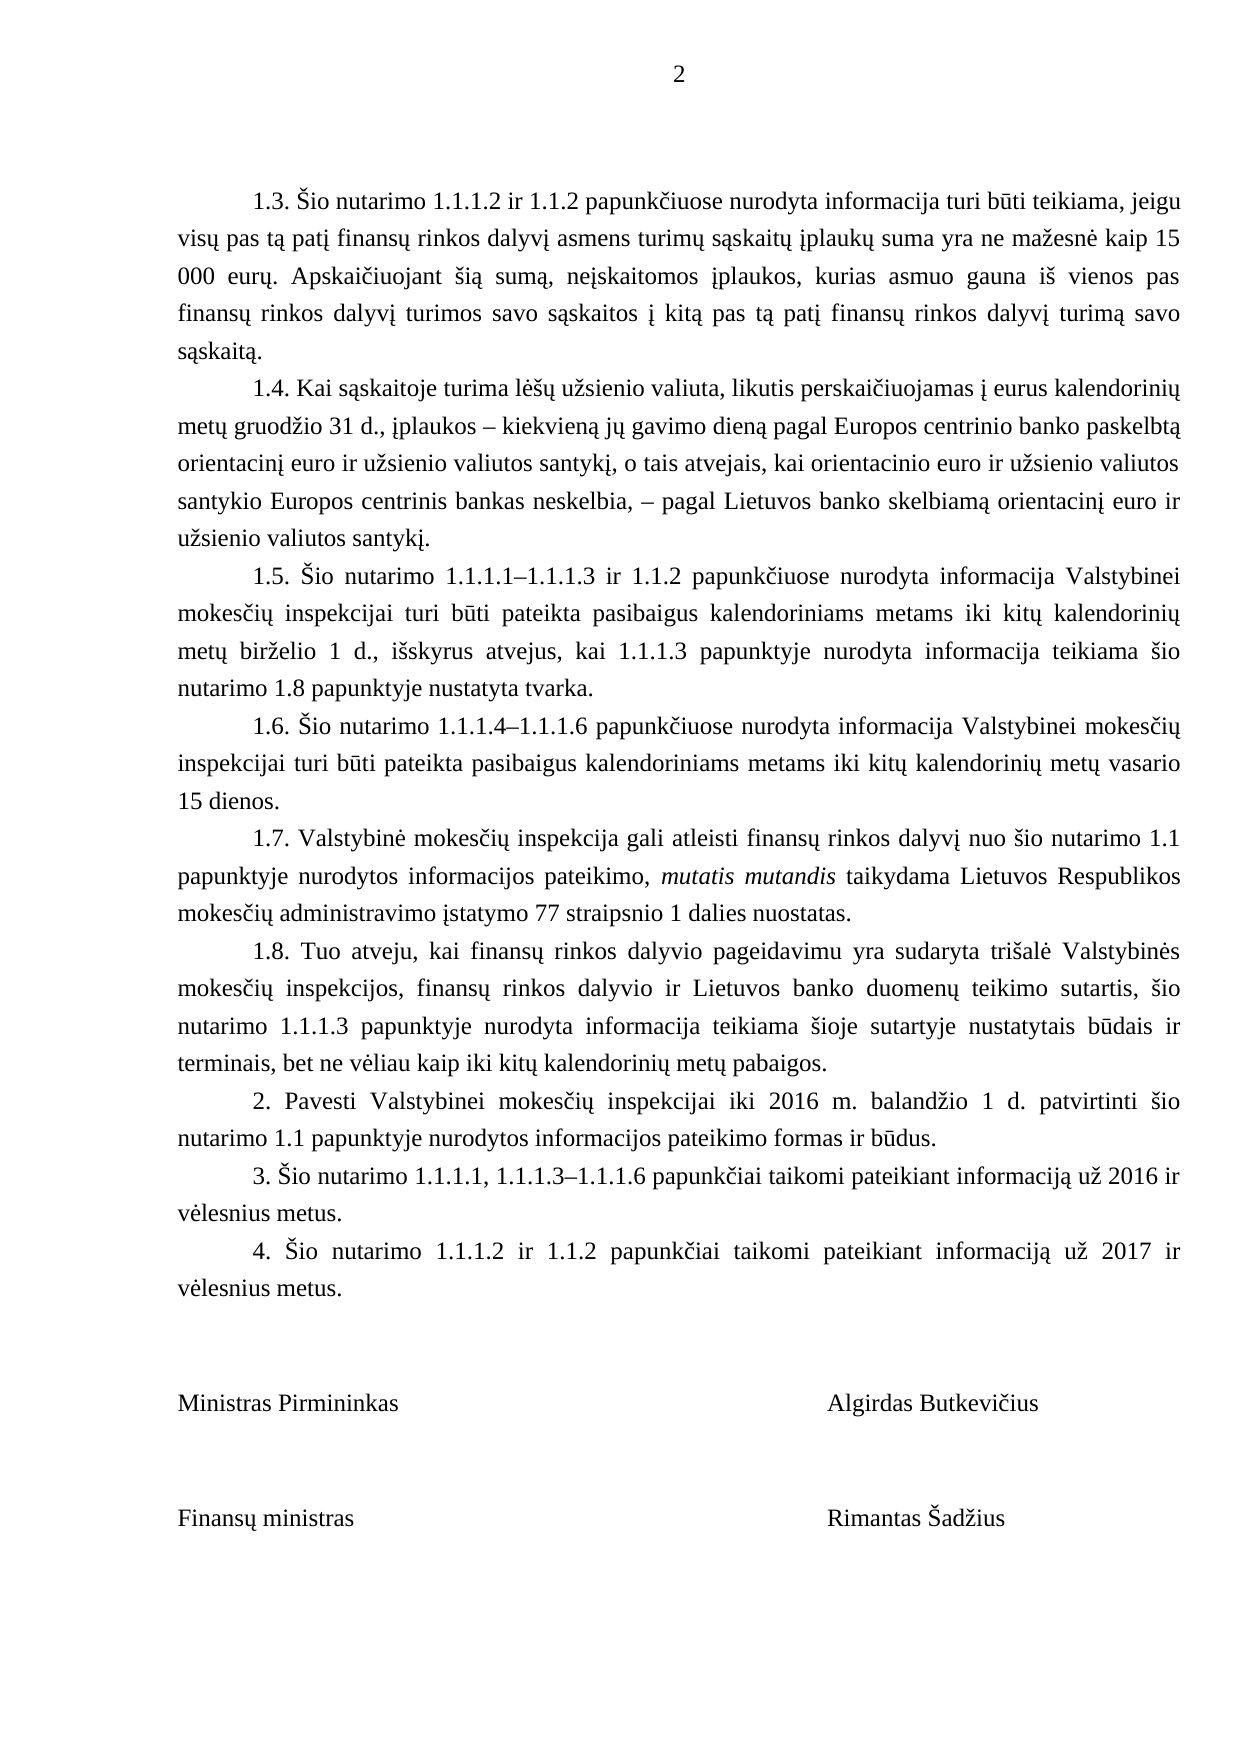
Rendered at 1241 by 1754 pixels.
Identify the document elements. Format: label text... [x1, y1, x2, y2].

text 2. Pavesti Valstybinei mokesčių inspekcijai iki 2016 m. balandžio 1 d. patvirtinti šio nutarimo 1.1 papunktyje nurodytos informacijos pateikimo formas ir būdus. [177, 1077, 1181, 1152]
text 1.5. Šio nutarimo 1.1.1.1–1.1.1.3 ir 1.1.2 papunkčiuose nurodyta informacija Valstybinei mokesčių inspekcijai turi būti pateikta pasibaigus kalendoriniams metams iki kitų kalendorinių metų birželio 1 d., išskyrus atvejus, kai 1.1.1.3 papunktyje nurodyta informacija teikiama šio nutarimo 1.8 papunktyje nustatyta tvarka. [177, 552, 1181, 702]
text Finansų ministras Rimantas Šadžius [177, 1503, 1181, 1532]
text 1.6. Šio nutarimo 1.1.1.4–1.1.1.6 papunkčiuose nurodyta informacija Valstybinei mokesčių inspekcijai turi būti pateikta pasibaigus kalendoriniams metams iki kitų kalendorinių metų vasario 15 dienos. [177, 702, 1181, 815]
text 1.3. Šio nutarimo 1.1.1.2 ir 1.1.2 papunkčiuose nurodyta informacija turi būti teikiama, jeigu visų pas tą patį finansų rinkos dalyvį asmens turimų sąskaitų įplaukų suma yra ne mažesnė kaip 15 000 eurų. Apskaičiuojant šią sumą, neįskaitomos įplaukos, kurias asmuo gauna iš vienos pas finansų rinkos dalyvį turimos savo sąskaitos į kitą pas tą patį finansų rinkos dalyvį turimą savo sąskaitą. [177, 177, 1181, 365]
text 1.7. Valstybinė mokesčių inspekcija gali atleisti finansų rinkos dalyvį nuo šio nutarimo 1.1 papunktyje nurodytos informacijos pateikimo, mutatis mutandis taikydama Lietuvos Respublikos mokesčių administravimo įstatymo 77 straipsnio 1 dalies nuostatas. [177, 815, 1181, 927]
text Ministras Pirmininkas Algirdas Butkevičius [177, 1388, 1181, 1417]
text 4. Šio nutarimo 1.1.1.2 ir 1.1.2 papunkčiai taikomi pateikiant informaciją už 2017 ir vėlesnius metus. [177, 1227, 1181, 1302]
text 3. Šio nutarimo 1.1.1.1, 1.1.1.3–1.1.1.6 papunkčiai taikomi pateikiant informaciją už 2016 ir vėlesnius metus. [177, 1152, 1181, 1227]
text 1.4. Kai sąskaitoje turima lėšų užsienio valiuta, likutis perskaičiuojamas į eurus kalendorinių metų gruodžio 31 d., įplaukos – kiekvieną jų gavimo dieną pagal Europos centrinio banko paskelbtą orientacinį euro ir užsienio valiutos santykį, o tais atvejais, kai orientacinio euro ir užsienio valiutos santykio Europos centrinis bankas neskelbia, – pagal Lietuvos banko skelbiamą orientacinį euro ir užsienio valiutos santykį. [177, 365, 1181, 552]
text 1.8. Tuo atveju, kai finansų rinkos dalyvio pageidavimu yra sudaryta trišalė Valstybinės mokesčių inspekcijos, finansų rinkos dalyvio ir Lietuvos banko duomenų teikimo sutartis, šio nutarimo 1.1.1.3 papunktyje nurodyta informacija teikiama šioje sutartyje nustatytais būdais ir terminais, bet ne vėliau kaip iki kitų kalendorinių metų pabaigos. [177, 927, 1181, 1077]
